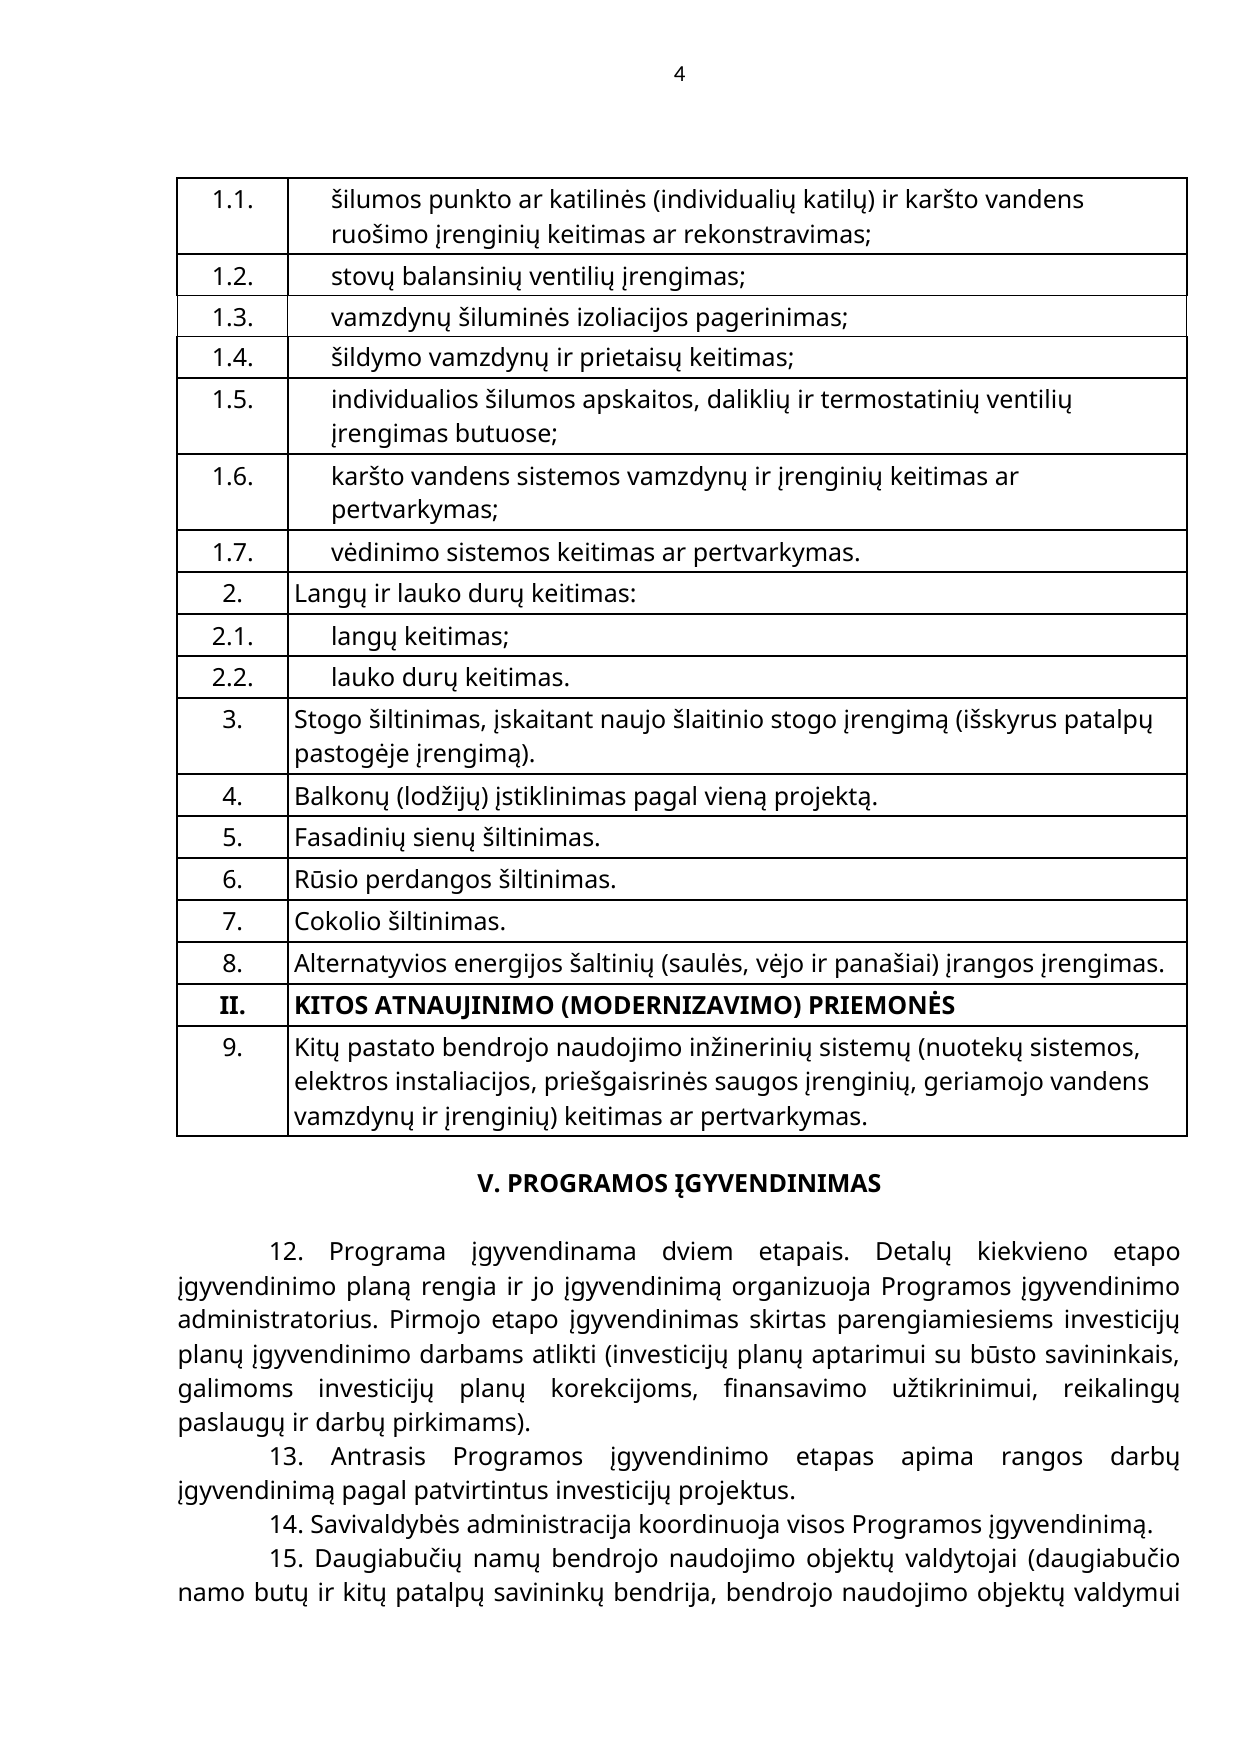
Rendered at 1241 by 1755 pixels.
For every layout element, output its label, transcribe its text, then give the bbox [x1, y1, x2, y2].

table_cell 1.3. [178, 296, 287, 336]
table_cell individualios šilumos apskaitos, daliklių ir termostatinių ventilių įrengimas butuose; [289, 379, 1186, 453]
table_cell Stogo šiltinimas, įskaitant naujo šlaitinio stogo įrengimą (išskyrus patalpų pastogėje įrengimą). [289, 699, 1186, 773]
table_cell Alternatyvios energijos šaltinių (saulės, vėjo ir panašiai) įrangos įrengimas. [289, 943, 1186, 983]
table_cell vamzdynų šiluminės izoliacijos pagerinimas; [288, 296, 1186, 336]
table_cell KITOS ATNAUJINIMO (MODERNIZAVIMO) PRIEMONĖS [289, 985, 1186, 1025]
table_cell 4. [178, 775, 287, 815]
table_cell langų keitimas; [289, 615, 1186, 655]
table_cell 3. [178, 699, 287, 773]
table_cell šildymo vamzdynų ir prietaisų keitimas; [289, 337, 1186, 377]
table_cell 8. [178, 943, 287, 983]
table_cell lauko durų keitimas. [289, 657, 1186, 697]
table_cell Balkonų (lodžijų) įstiklinimas pagal vieną projektą. [289, 775, 1186, 815]
table_cell 2. [178, 573, 287, 613]
table_cell 1.4. [178, 337, 287, 377]
text V. PROGRAMOS ĮGYVENDINIMAS [177, 1166, 1181, 1200]
table_cell 5. [178, 817, 287, 857]
table_cell 2.2. [178, 657, 287, 697]
table_cell II. [178, 985, 287, 1025]
table_cell 1.5. [178, 379, 287, 453]
text 12. Programa įgyvendinama dviem etapais. Detalų kiekvieno etapo įgyvendinimo planą rengia ir jo įgyvendinimą organizuoja Programos įgyvendinimo administratorius. Pirmojo etapo įgyvendinimas skirtas parengiamiesiems investicijų planų įgyvendinimo darbams atlikti (investicijų planų aptarimui su būsto savininkais, galimoms investicijų planų korekcijoms, finansavimo užtikrinimui, reikalingų paslaugų ir darbų pirkimams). [177, 1234, 1181, 1438]
table_cell karšto vandens sistemos vamzdynų ir įrenginių keitimas ar pertvarkymas; [289, 455, 1186, 529]
table_cell 7. [178, 901, 287, 941]
table_cell 1.2. [178, 255, 287, 295]
table_cell Fasadinių sienų šiltinimas. [289, 817, 1186, 857]
table_cell Rūsio perdangos šiltinimas. [289, 859, 1186, 899]
table_cell Kitų pastato bendrojo naudojimo inžinerinių sistemų (nuotekų sistemos, elektros instaliacijos, priešgaisrinės saugos įrenginių, geriamojo vandens vamzdynų ir įrenginių) keitimas ar pertvarkymas. [289, 1027, 1186, 1135]
text 13. Antrasis Programos įgyvendinimo etapas apima rangos darbų įgyvendinimą pagal patvirtintus investicijų projektus. [177, 1438, 1181, 1507]
table_cell 9. [178, 1027, 287, 1135]
text 14. Savivaldybės administracija koordinuoja visos Programos įgyvendinimą. [177, 1507, 1181, 1541]
table_cell šilumos punkto ar katilinės (individualių katilų) ir karšto vandens ruošimo įrenginių keitimas ar rekonstravimas; [289, 179, 1186, 253]
table_cell Langų ir lauko durų keitimas: [289, 573, 1186, 613]
text 15. Daugiabučių namų bendrojo naudojimo objektų valdytojai (daugiabučio namo butų ir kitų patalpų savininkų bendrija, bendrojo naudojimo objektų valdymui [177, 1541, 1181, 1609]
table_cell stovų balansinių ventilių įrengimas; [289, 255, 1186, 295]
table_cell vėdinimo sistemos keitimas ar pertvarkymas. [289, 531, 1186, 571]
table_cell 6. [178, 859, 287, 899]
table_cell 1.7. [178, 531, 287, 571]
table_cell Cokolio šiltinimas. [289, 901, 1186, 941]
table_cell 1.1. [178, 179, 287, 253]
table_cell 1.6. [178, 455, 287, 529]
table_cell 2.1. [178, 615, 287, 655]
